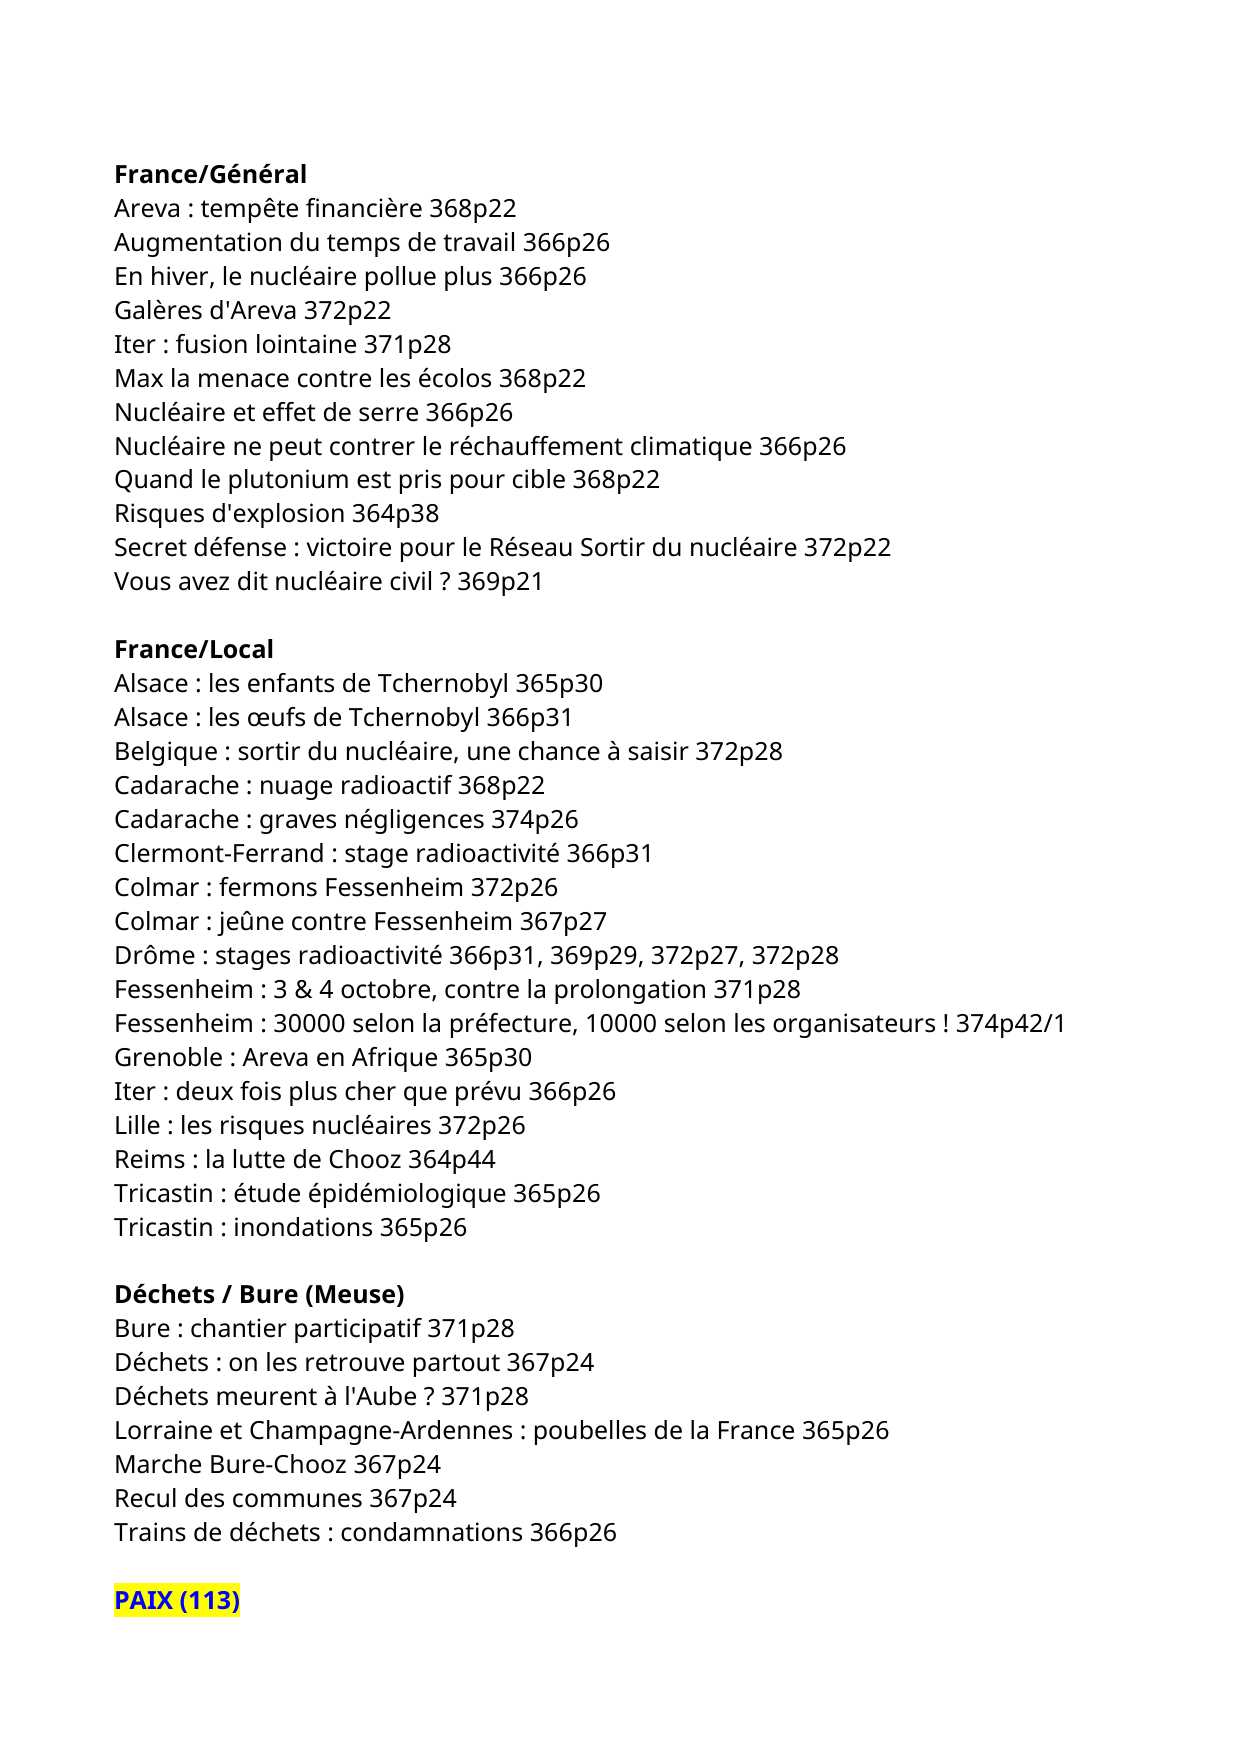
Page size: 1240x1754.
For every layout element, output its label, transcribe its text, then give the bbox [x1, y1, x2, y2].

text Belgique : sortir du nucléaire, une chance à saisir 372p28 [114, 734, 1126, 768]
text Reims : la lutte de Chooz 364p44 [114, 1142, 1126, 1176]
text Colmar : fermons Fessenheim 372p26 [114, 870, 1126, 904]
text Alsace : les enfants de Tchernobyl 365p30 [114, 666, 1126, 700]
text Colmar : jeûne contre Fessenheim 367p27 [114, 904, 1126, 938]
text Trains de déchets : condamnations 366p26 [114, 1515, 1126, 1549]
text Iter : deux fois plus cher que prévu 366p26 [114, 1074, 1126, 1108]
text Risques d'explosion 364p38 [114, 496, 1126, 530]
text Clermont-Ferrand : stage radioactivité 366p31 [114, 836, 1126, 870]
text Augmentation du temps de travail 366p26 [114, 225, 1126, 259]
text Secret défense : victoire pour le Réseau Sortir du nucléaire 372p22 [114, 530, 1126, 564]
text Vous avez dit nucléaire civil ? 369p21 [114, 564, 1126, 598]
text Recul des communes 367p24 [114, 1481, 1126, 1515]
text Drôme : stages radioactivité 366p31, 369p29, 372p27, 372p28 [114, 938, 1126, 972]
text Galères d'Areva 372p22 [114, 293, 1126, 327]
text Grenoble : Areva en Afrique 365p30 [114, 1040, 1126, 1074]
text En hiver, le nucléaire pollue plus 366p26 [114, 259, 1126, 293]
text PAIX (113) [114, 1583, 1126, 1617]
text Déchets / Bure (Meuse) [114, 1277, 1126, 1311]
text Tricastin : étude épidémiologique 365p26 [114, 1176, 1126, 1209]
text Areva : tempête financière 368p22 [114, 191, 1126, 225]
text Déchets : on les retrouve partout 367p24 [114, 1345, 1126, 1379]
text Nucléaire ne peut contrer le réchauffement climatique 366p26 [114, 428, 1126, 462]
text Marche Bure-Chooz 367p24 [114, 1447, 1126, 1481]
text Fessenheim : 30000 selon la préfecture, 10000 selon les organisateurs ! 374p42/1 [114, 1006, 1126, 1040]
text Quand le plutonium est pris pour cible 368p22 [114, 462, 1126, 496]
text Fessenheim : 3 & 4 octobre, contre la prolongation 371p28 [114, 972, 1126, 1006]
text France/Local [114, 632, 1126, 666]
text Iter : fusion lointaine 371p28 [114, 327, 1126, 361]
text Déchets meurent à l'Aube ? 371p28 [114, 1379, 1126, 1413]
text Nucléaire et effet de serre 366p26 [114, 394, 1126, 428]
text Cadarache : graves négligences 374p26 [114, 802, 1126, 836]
text Lille : les risques nucléaires 372p26 [114, 1108, 1126, 1142]
text France/Général [114, 157, 1126, 191]
text Tricastin : inondations 365p26 [114, 1209, 1126, 1243]
text Alsace : les œufs de Tchernobyl 366p31 [114, 700, 1126, 734]
text Cadarache : nuage radioactif 368p22 [114, 768, 1126, 802]
text Max la menace contre les écolos 368p22 [114, 361, 1126, 394]
text Bure : chantier participatif 371p28 [114, 1311, 1126, 1345]
text Lorraine et Champagne-Ardennes : poubelles de la France 365p26 [114, 1413, 1126, 1447]
